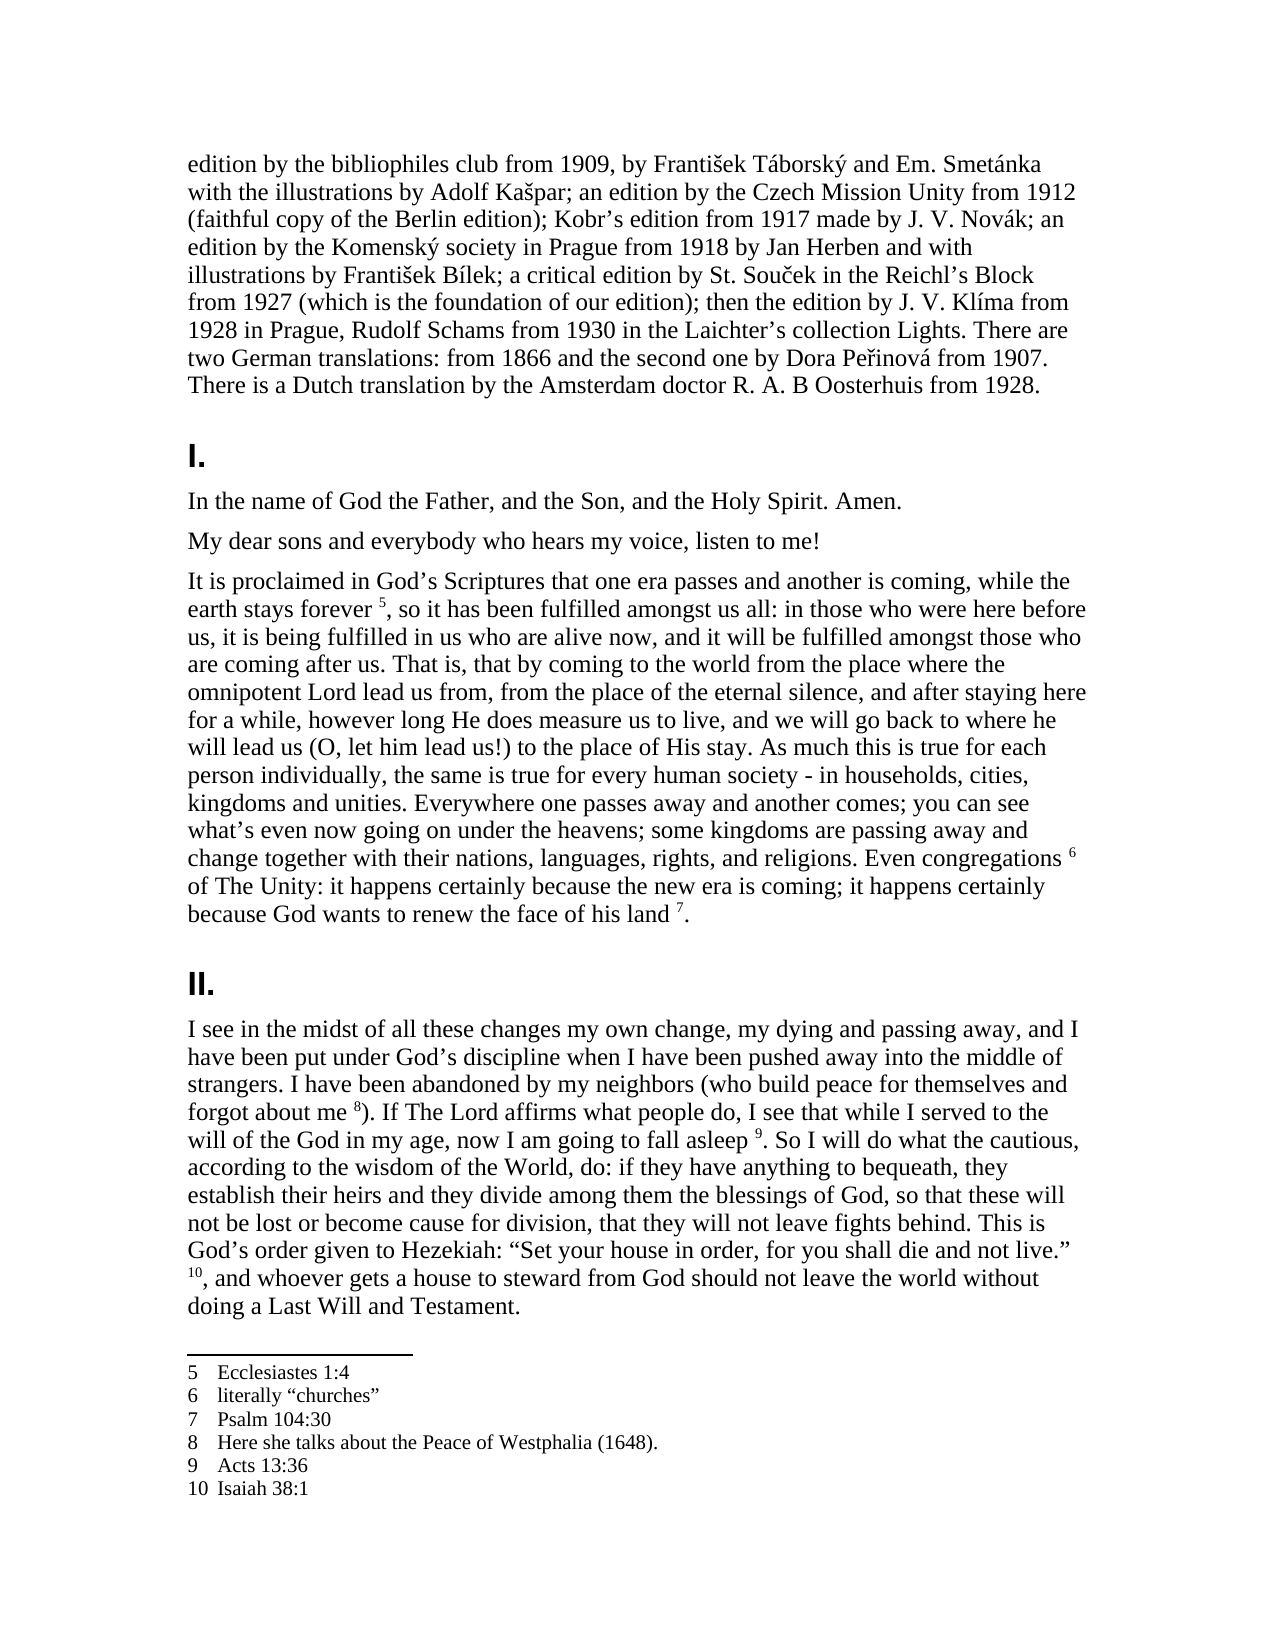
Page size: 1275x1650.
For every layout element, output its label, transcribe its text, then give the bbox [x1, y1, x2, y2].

text literally “churches” [187, 1384, 1087, 1407]
subtitle I. [187, 437, 1087, 474]
text Here she talks about the Peace of Westphalia (1648). [187, 1431, 1087, 1454]
text My dear sons and everybody who hears my voice, listen to me! [187, 527, 1087, 555]
text edition by the bibliophiles club from 1909, by František Táborský and Em. Smetánka with the illustrations by Adolf Kašpar; an edition by the Czech Mission Unity from 1912 (faithful copy of the Berlin edition); Kobr’s edition from 1917 made by J. V. Novák; an edition by the Komenský society in Prague from 1918 by Jan Herben and with illustrations by František Bílek; a critical edition by St. Souček in the Reichl’s Block from 1927 (which is the foundation of our edition); then the edition by J. V. Klíma from 1928 in Prague, Rudolf Schams from 1930 in the Laichter’s collection Lights. There are two German translations: from 1866 and the second one by Dora Peřinová from 1907. There is a Dutch translation by the Amsterdam doctor R. A. B Oosterhuis from 1928. [187, 150, 1087, 399]
text Psalm 104:30 [187, 1407, 1087, 1431]
text I see in the midst of all these changes my own change, my dying and passing away, and I have been put under God’s discipline when I have been pushed away into the middle of strangers. I have been abandoned by my neighbors (who build peace for themselves and forgot about me ). If The Lord affirms what people do, I see that while I served to the will of the God in my age, now I am going to fall asleep . So I will do what the cautious, according to the wisdom of the World, do: if they have anything to bequeath, they establish their heirs and they divide among them the blessings of God, so that these will not be lost or become cause for division, that they will not leave fights behind. This is God’s order given to Hezekiah: “Set your house in order, for you shall die and not live.” , and whoever gets a house to steward from God should not leave the world without doing a Last Will and Testament. [187, 1015, 1087, 1320]
text Acts 13:36 [187, 1454, 1087, 1477]
text Ecclesiastes 1:4 [187, 1361, 1087, 1384]
text It is proclaimed in God’s Scriptures that one era passes and another is coming, while the earth stays forever , so it has been fulfilled amongst us all: in those who were here before us, it is being fulfilled in us who are alive now, and it will be fulfilled amongst those who are coming after us. That is, that by coming to the world from the place where the omnipotent Lord lead us from, from the place of the eternal silence, and after staying here for a while, however long He does measure us to live, and we will go back to where he will lead us (O, let him lead us!) to the place of His stay. As much this is true for each person individually, the same is true for every human society - in households, cities, kingdoms and unities. Everywhere one passes away and another comes; you can see what’s even now going on under the heavens; some kingdoms are passing away and change together with their nations, languages, rights, and religions. Even congregations of The Unity: it happens certainly because the new era is coming; it happens certainly because God wants to renew the face of his land . [187, 567, 1087, 927]
text Isaiah 38:1 [187, 1477, 1087, 1500]
text In the name of God the Father, and the Son, and the Holy Spirit. Amen. [187, 487, 1087, 514]
subtitle II. [187, 965, 1087, 1002]
